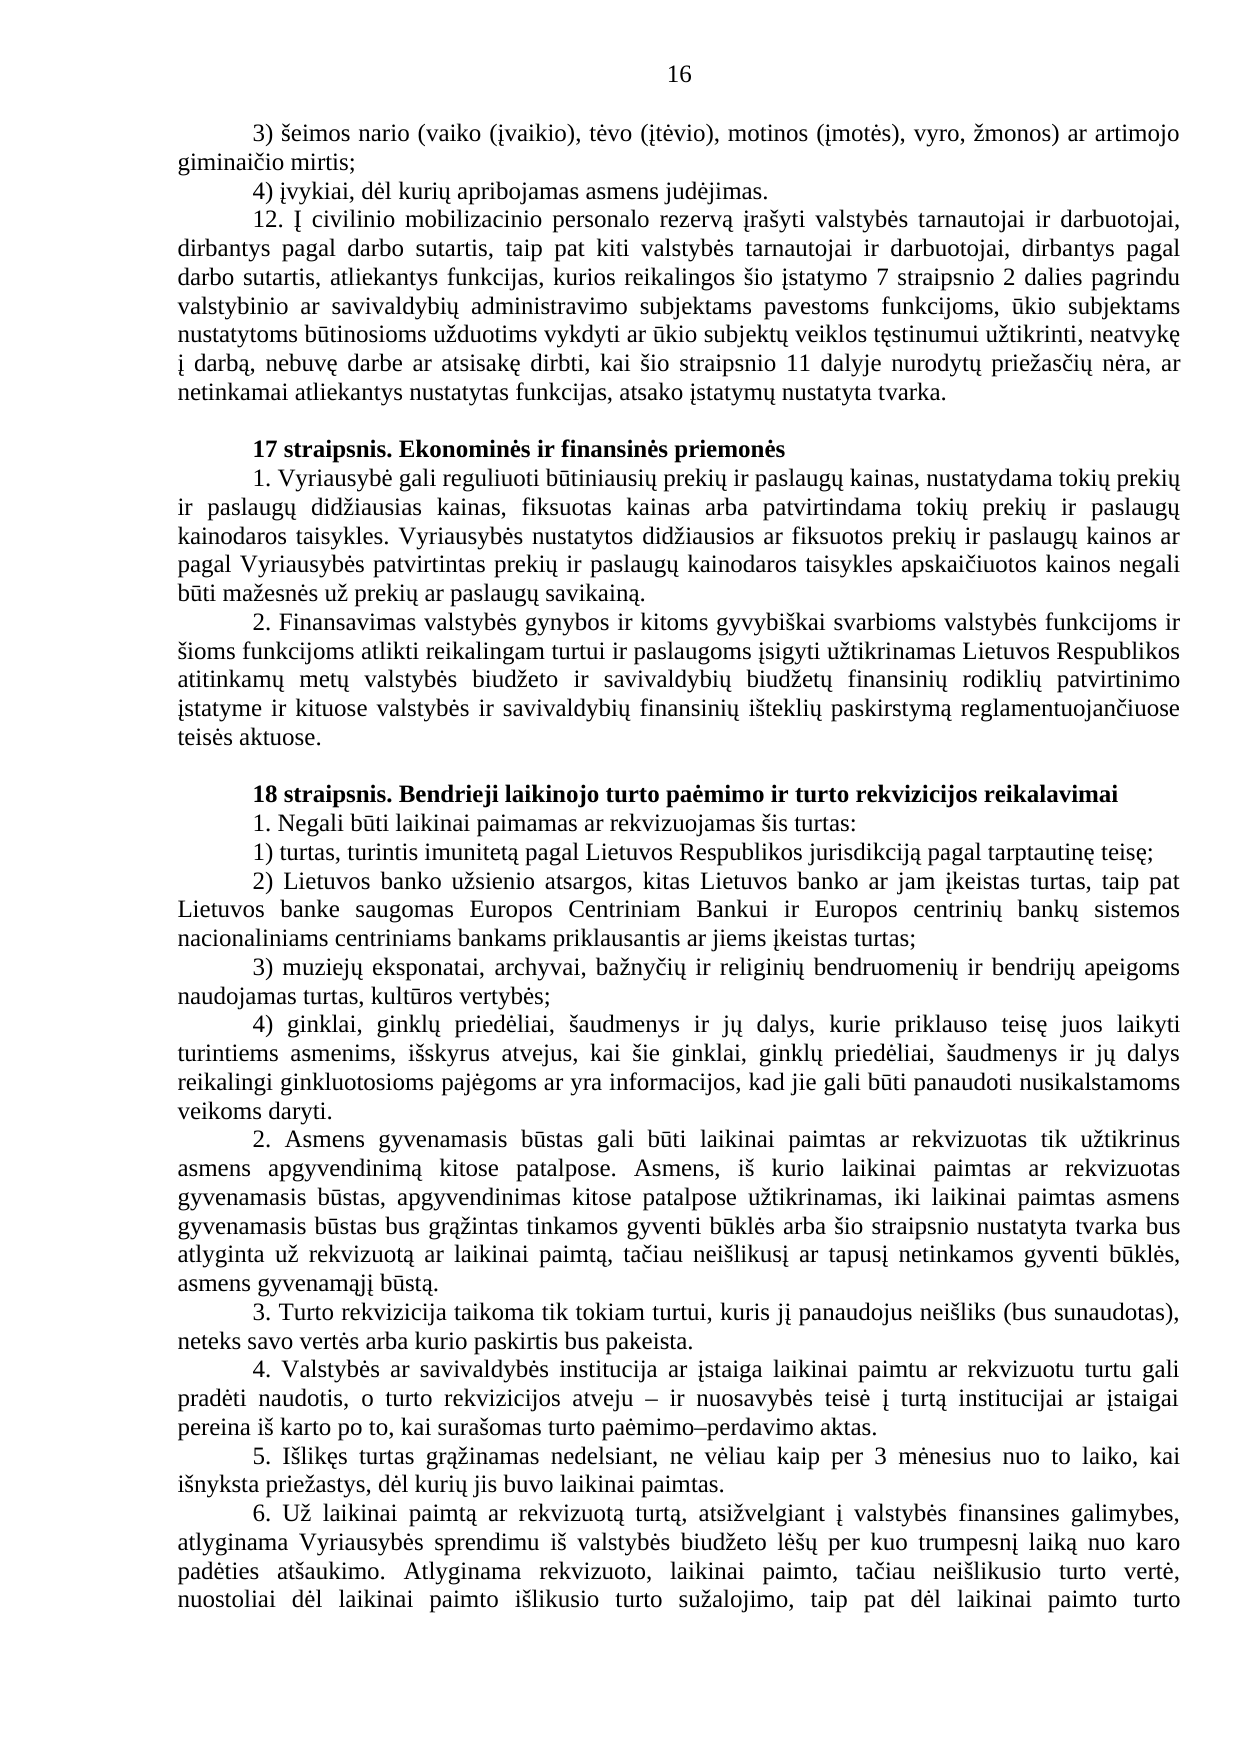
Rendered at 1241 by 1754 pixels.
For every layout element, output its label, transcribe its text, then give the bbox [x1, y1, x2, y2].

text 6. Už laikinai paimtą ar rekvizuotą turtą, atsižvelgiant į valstybės finansines galimybes, atlyginama Vyriausybės sprendimu iš valstybės biudžeto lėšų per kuo trumpesnį laiką nuo karo padėties atšaukimo. Atlyginama rekvizuoto, laikinai paimto, tačiau neišlikusio turto vertė, nuostoliai dėl laikinai paimto išlikusio turto sužalojimo, taip pat dėl laikinai paimto turto [177, 1498, 1181, 1613]
text 4) ginklai, ginklų priedėliai, šaudmenys ir jų dalys, kurie priklauso teisę juos laikyti turintiems asmenims, išskyrus atvejus, kai šie ginklai, ginklų priedėliai, šaudmenys ir jų dalys reikalingi ginkluotosioms pajėgoms ar yra informacijos, kad jie gali būti panaudoti nusikalstamoms veikoms daryti. [177, 1009, 1181, 1124]
text 12. Į civilinio mobilizacinio personalo rezervą įrašyti valstybės tarnautojai ir darbuotojai, dirbantys pagal darbo sutartis, taip pat kiti valstybės tarnautojai ir darbuotojai, dirbantys pagal darbo sutartis, atliekantys funkcijas, kurios reikalingos šio įstatymo 7 straipsnio 2 dalies pagrindu valstybinio ar savivaldybių administravimo subjektams pavestoms funkcijoms, ūkio subjektams nustatytoms būtinosioms užduotims vykdyti ar ūkio subjektų veiklos tęstinumui užtikrinti, neatvykę į darbą, nebuvę darbe ar atsisakę dirbti, kai šio straipsnio 11 dalyje nurodytų priežasčių nėra, ar netinkamai atliekantys nustatytas funkcijas, atsako įstatymų nustatyta tvarka. [177, 204, 1181, 406]
text 4) įvykiai, dėl kurių apribojamas asmens judėjimas. [177, 176, 1181, 204]
text 5. Išlikęs turtas grąžinamas nedelsiant, ne vėliau kaip per 3 mėnesius nuo to laiko, kai išnyksta priežastys, dėl kurių jis buvo laikinai paimtas. [177, 1441, 1181, 1498]
text 4. Valstybės ar savivaldybės institucija ar įstaiga laikinai paimtu ar rekvizuotu turtu gali pradėti naudotis, o turto rekvizicijos atveju – ir nuosavybės teisė į turtą institucijai ar įstaigai pereina iš karto po to, kai surašomas turto paėmimo–perdavimo aktas. [177, 1354, 1181, 1441]
text 2. Finansavimas valstybės gynybos ir kitoms gyvybiškai svarbioms valstybės funkcijoms ir šioms funkcijoms atlikti reikalingam turtui ir paslaugoms įsigyti užtikrinamas Lietuvos Respublikos atitinkamų metų valstybės biudžeto ir savivaldybių biudžetų finansinių rodiklių patvirtinimo įstatyme ir kituose valstybės ir savivaldybių finansinių išteklių paskirstymą reglamentuojančiuose teisės aktuose. [177, 607, 1181, 751]
text 2. Asmens gyvenamasis būstas gali būti laikinai paimtas ar rekvizuotas tik užtikrinus asmens apgyvendinimą kitose patalpose. Asmens, iš kurio laikinai paimtas ar rekvizuotas gyvenamasis būstas, apgyvendinimas kitose patalpose užtikrinamas, iki laikinai paimtas asmens gyvenamasis būstas bus grąžintas tinkamos gyventi būklės arba šio straipsnio nustatyta tvarka bus atlyginta už rekvizuotą ar laikinai paimtą, tačiau neišlikusį ar tapusį netinkamos gyventi būklės, asmens gyvenamąjį būstą. [177, 1124, 1181, 1297]
text 2) Lietuvos banko užsienio atsargos, kitas Lietuvos banko ar jam įkeistas turtas, taip pat Lietuvos banke saugomas Europos Centriniam Bankui ir Europos centrinių bankų sistemos nacionaliniams centriniams bankams priklausantis ar jiems įkeistas turtas; [177, 866, 1181, 952]
text 3. Turto rekvizicija taikoma tik tokiam turtui, kuris jį panaudojus neišliks (bus sunaudotas), neteks savo vertės arba kurio paskirtis bus pakeista. [177, 1297, 1181, 1354]
text 3) muziejų eksponatai, archyvai, bažnyčių ir religinių bendruomenių ir bendrijų apeigoms naudojamas turtas, kultūros vertybės; [177, 952, 1181, 1009]
text 18 straipsnis. Bendrieji laikinojo turto paėmimo ir turto rekvizicijos reikalavimai [177, 779, 1181, 808]
text 1. Negali būti laikinai paimamas ar rekvizuojamas šis turtas: [177, 808, 1181, 837]
text 1. Vyriausybė gali reguliuoti būtiniausių prekių ir paslaugų kainas, nustatydama tokių prekių ir paslaugų didžiausias kainas, fiksuotas kainas arba patvirtindama tokių prekių ir paslaugų kainodaros taisykles. Vyriausybės nustatytos didžiausios ar fiksuotos prekių ir paslaugų kainos ar pagal Vyriausybės patvirtintas prekių ir paslaugų kainodaros taisykles apskaičiuotos kainos negali būti mažesnės už prekių ar paslaugų savikainą. [177, 463, 1181, 607]
text 17 straipsnis. Ekonominės ir finansinės priemonės [177, 434, 1181, 463]
text 3) šeimos nario (vaiko (įvaikio), tėvo (įtėvio), motinos (įmotės), vyro, žmonos) ar artimojo giminaičio mirtis; [177, 118, 1181, 176]
text 1) turtas, turintis imunitetą pagal Lietuvos Respublikos jurisdikciją pagal tarptautinę teisę; [177, 837, 1181, 866]
